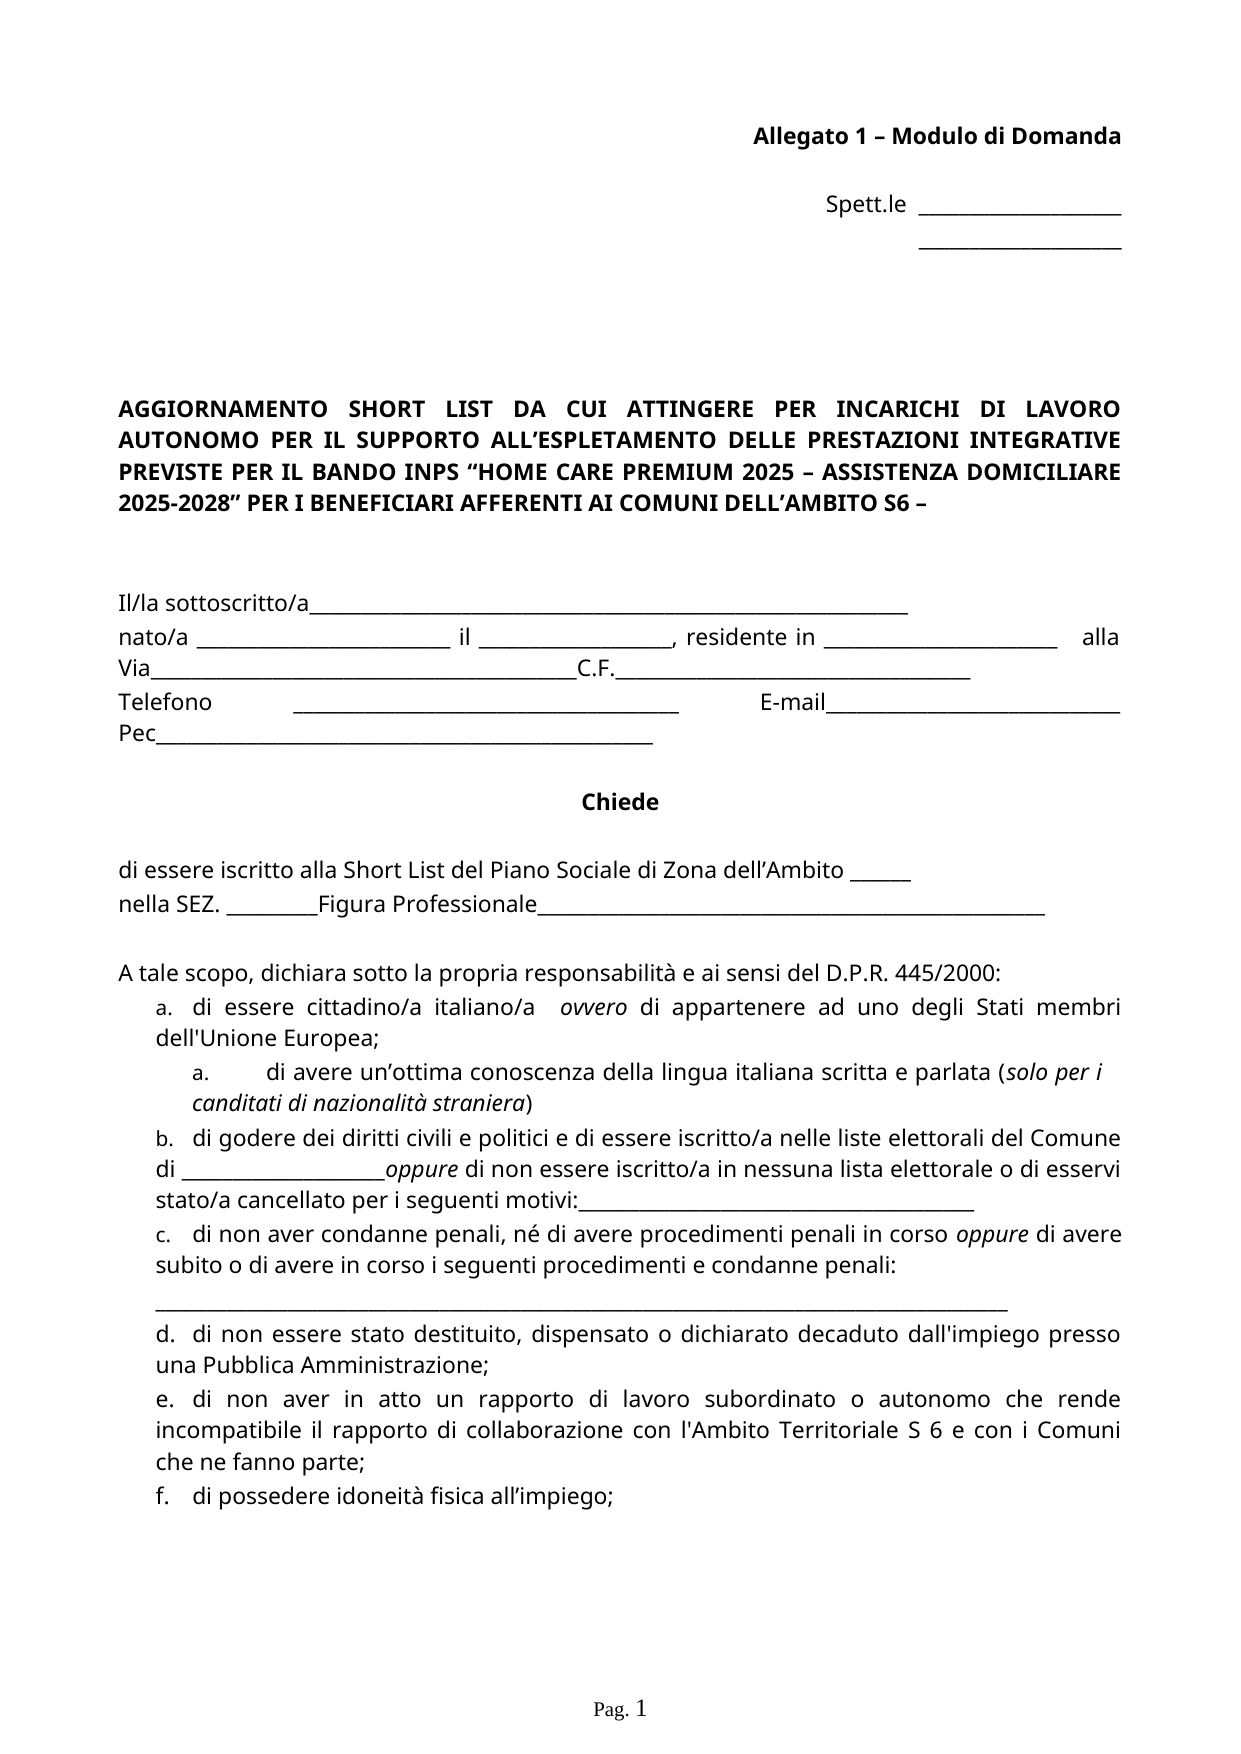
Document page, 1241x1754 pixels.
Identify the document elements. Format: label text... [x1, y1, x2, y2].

text Il/la sottoscritto/a___________________________________________________________ [118, 587, 1122, 618]
list ____________________________________________________________________________________ [155, 1284, 1122, 1315]
text Spett.le ____________________ [561, 188, 1122, 219]
text ____________________ [561, 222, 1122, 254]
text di essere iscritto alla Short List del Piano Sociale di Zona dell’Ambito ______ [118, 854, 1122, 885]
list di avere un’ottima conoscenza della lingua italiana scritta e parlata (solo per i canditati di nazionalità straniera) [192, 1056, 1104, 1119]
text nella SEZ. _________Figura Professionale__________________________________________________ [118, 888, 1122, 919]
text A tale scopo, dichiara sotto la propria responsabilità e ai sensi del D.P.R. 445/2000: [118, 957, 1122, 988]
list di non essere stato destituito, dispensato o dichiarato decaduto dall'impiego presso una Pubblica Amministrazione; [155, 1318, 1122, 1380]
text Chiede [118, 786, 1122, 817]
list di non aver condanne penali, né di avere procedimenti penali in corso oppure di avere subito o di avere in corso i seguenti procedimenti e condanne penali: [155, 1218, 1122, 1281]
text Allegato 1 – Modulo di Domanda [118, 120, 1122, 151]
text nato/a _________________________ il ___________________, residente in _______________________ alla Via__________________________________________C.F.___________________________________ [118, 621, 1122, 683]
list di essere cittadino/a italiano/a ovvero di appartenere ad uno degli Stati membri dell'Unione Europea; [155, 991, 1122, 1053]
list di godere dei diritti civili e politici e di essere iscritto/a nelle liste elettorali del Comune di ____________________oppure di non essere iscritto/a in nessuna lista elettorale o di esservi stato/a cancellato per i seguenti motivi:_______________________________________ [155, 1122, 1122, 1215]
text Telefono ______________________________________ E-mail_____________________________ Pec_________________________________________________ [118, 686, 1122, 749]
list di possedere idoneità fisica all’impiego; [155, 1480, 1122, 1511]
text AGGIORNAMENTO SHORT LIST DA CUI ATTINGERE PER INCARICHI DI LAVORO AUTONOMO PER IL SUPPORTO ALL’ESPLETAMENTO DELLE PRESTAZIONI INTEGRATIVE PREVISTE PER IL BANDO INPS “HOME CARE PREMIUM 2025 – ASSISTENZA DOMICILIARE 2025-2028” PER I BENEFICIARI AFFERENTI AI COMUNI DELL’AMBITO S6 – [118, 393, 1122, 518]
list di non aver in atto un rapporto di lavoro subordinato o autonomo che rende incompatibile il rapporto di collaborazione con l'Ambito Territoriale S 6 e con i Comuni che ne fanno parte; [155, 1383, 1122, 1477]
